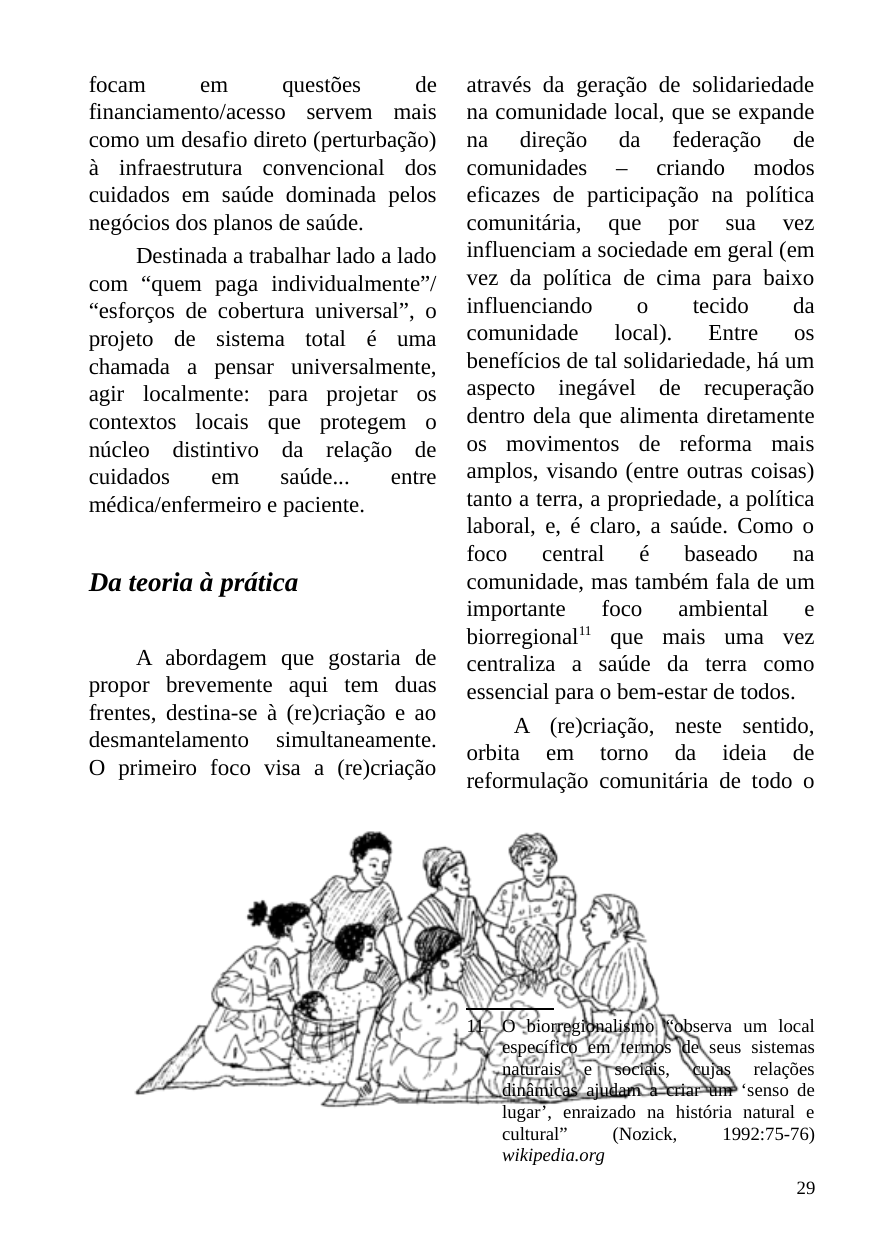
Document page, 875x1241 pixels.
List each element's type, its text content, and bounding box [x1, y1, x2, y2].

text focam em questões de financiamento/acesso servem mais como um desafio direto (perturbação) à infraestrutura convencional dos cuidados em saúde dominada pelos negócios dos planos de saúde. [88, 71, 437, 235]
picture [124, 827, 750, 1118]
subtitle Da teoria à prática [88, 567, 437, 598]
text A abordagem que gostaria de propor brevemente aqui tem duas frentes, destina-se à (re)criação e ao desmantelamento simultaneamente. O primeiro foco visa a (re)criação [88, 644, 437, 781]
text A (re)criação, neste sentido, orbita em torno da ideia de reformulação comunitária de todo o [466, 712, 815, 793]
text Destinada a trabalhar lado a lado com “quem paga individualmente”/ “esforços de cobertura universal”, o projeto de sistema total é uma chamada a pensar universalmente, agir localmente: para projetar os contextos locais que protegem o núcleo distintivo da relação de cuidados em saúde... entre médica/enfermeiro e paciente. [88, 242, 437, 517]
text O biorregionalismo “observa um local específico em termos de seus sistemas naturais e sociais, cujas relações dinâmicas ajudam a criar um ‘senso de lugar’, enraizado na história natural e cultural” (Nozick, 1992:75-76) wikipedia.org [466, 1014, 815, 1166]
text através da geração de solidariedade na comunidade local, que se expande na direção da federação de comunidades – criando modos eficazes de participação na política comunitária, que por sua vez influenciam a sociedade em geral (em vez da política de cima para baixo influenciando o tecido da comunidade local). Entre os benefícios de tal solidariedade, há um aspecto inegável de recuperação dentro dela que alimenta diretamente os movimentos de reforma mais amplos, visando (entre outras coisas) tanto a terra, a propriedade, a política laboral, e, é claro, a saúde. Como o foco central é baseado na comunidade, mas também fala de um importante foco ambiental e biorregional que mais uma vez centraliza a saúde da terra como essencial para o bem-estar de todos. [466, 71, 815, 704]
